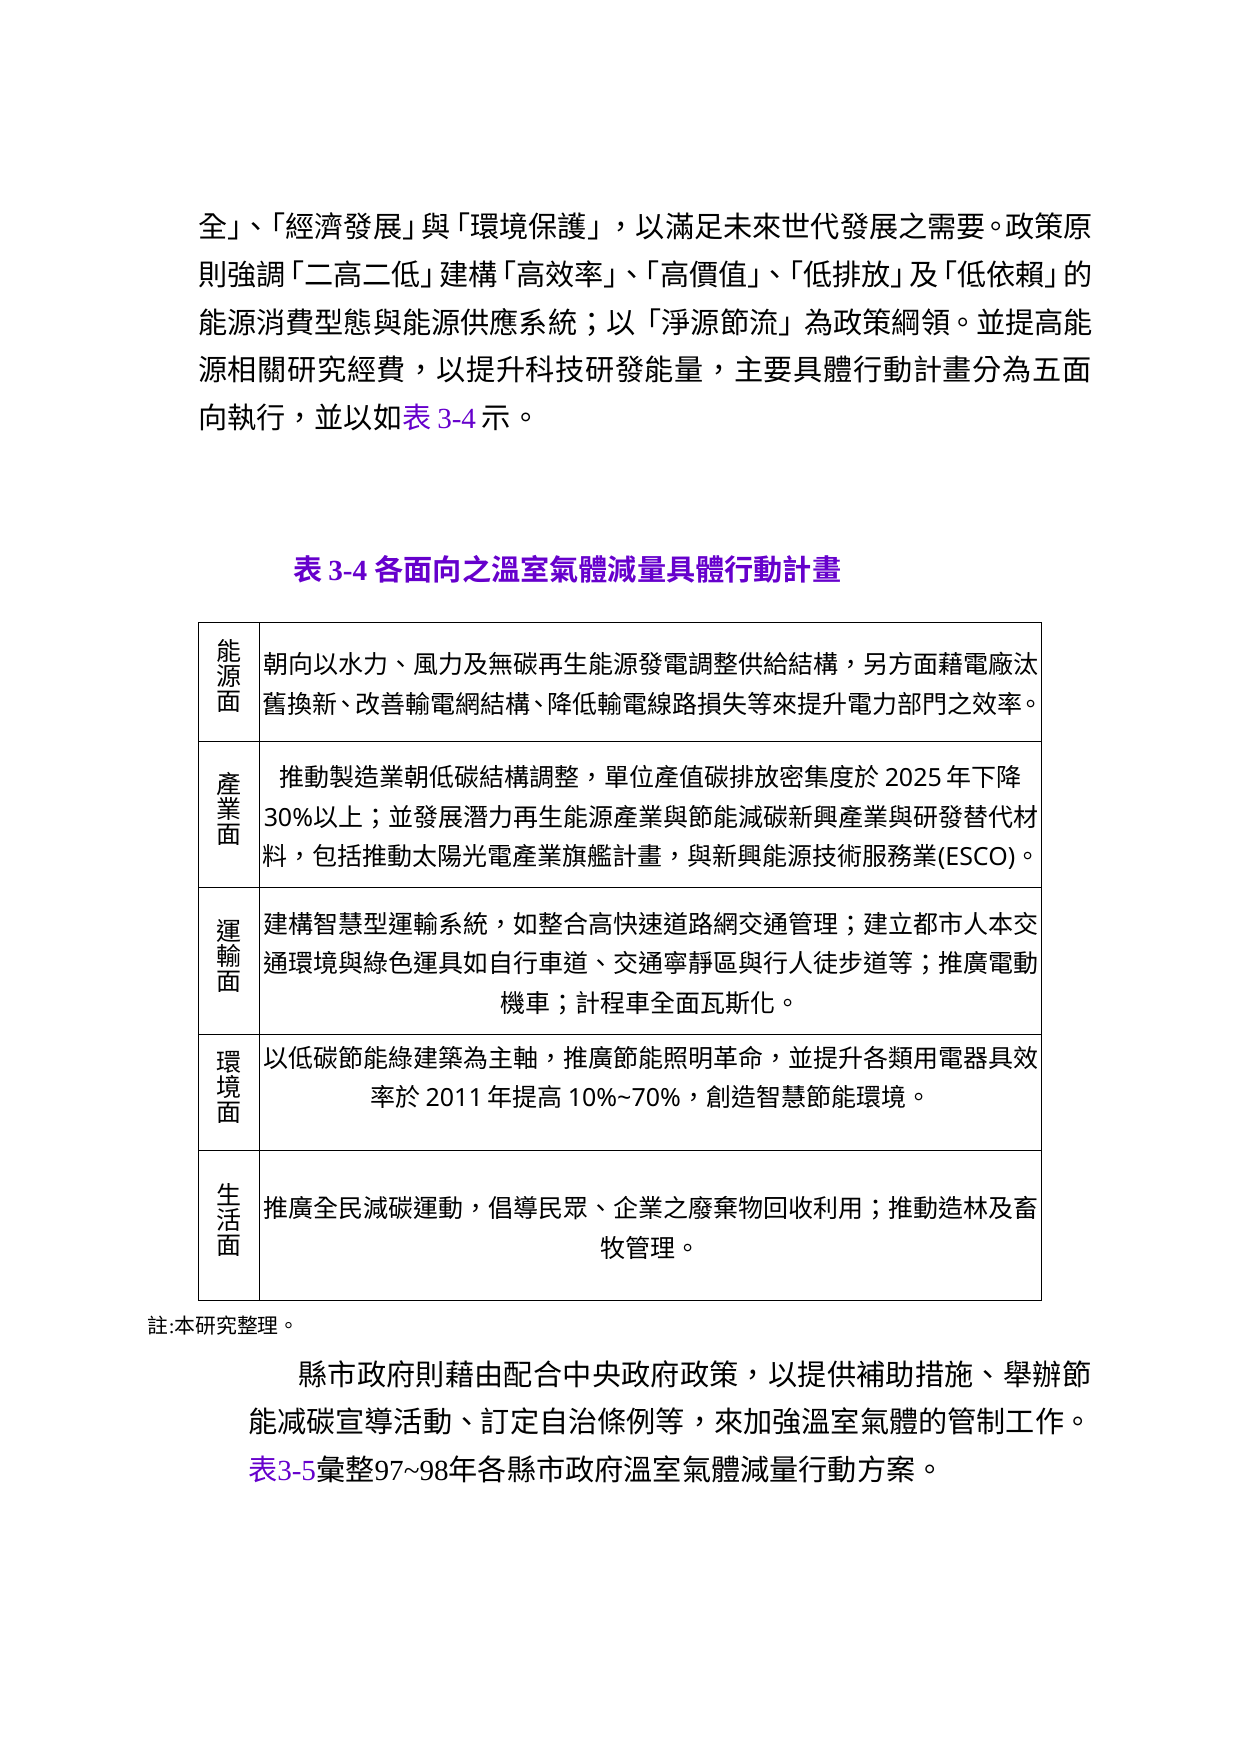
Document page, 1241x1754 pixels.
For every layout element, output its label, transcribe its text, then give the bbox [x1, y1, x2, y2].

table_header 能源面 [199, 623, 259, 741]
table_cell 推動製造業朝低碳結構調整，單位產值碳排放密集度於2025年下降30%以上；並發展潛力再生能源產業與節能減碳新興產業與研發替代材料，包括推動太陽光電產業旗艦計畫，與新興能源技術服務業(ESCO)。 [260, 742, 1041, 887]
table_cell 環境面 [199, 1035, 259, 1150]
table_cell 以低碳節能綠建築為主軸，推廣節能照明革命，並提升各類用電器具效率於2011年提高10%~70%，創造智慧節能環境。 [260, 1035, 1041, 1150]
table_cell 運輸面 [199, 888, 259, 1033]
table_cell 推廣全民減碳運動，倡導民眾、企業之廢棄物回收利用；推動造林及畜牧管理。 [260, 1151, 1041, 1300]
table_cell 建構智慧型運輸系統，如整合高快速道路網交通管理；建立都市人本交通環境與綠色運具如自行車道、交通寧靜區與行人徒步道等；推廣電動機車；計程車全面瓦斯化。 [260, 888, 1041, 1033]
text 全」、「經濟發展」與「環境保護」，以滿足未來世代發展之需要。政策原則強調「二高二低」建構「高效率」、「高價值」、「低排放」及「低依賴」的能源消費型態與能源供應系統；以「淨源節流」為政策綱領。並提高能源相關研究經費，以提升科技研發能量，主要具體行動計畫分為五面向執行，並以如表3-4示。 [198, 201, 1092, 439]
table_cell 產業面 [199, 742, 259, 887]
text 註:本研究整理。 [148, 1301, 1092, 1349]
table_cell 生活面 [199, 1151, 259, 1300]
table_header 朝向以水力、風力及無碳再生能源發電調整供給結構，另方面藉電廠汰舊換新、改善輸電網結構、降低輸電線路損失等來提升電力部門之效率。 [260, 623, 1041, 741]
text 表3-4 各面向之溫室氣體減量具體行動計畫 [148, 545, 1092, 593]
text 縣市政府則藉由配合中央政府政策，以提供補助措施、舉辦節能减碳宣導活動、訂定自治條例等，來加強溫室氣體的管制工作。表3-5彙整97~98年各縣市政府溫室氣體減量行動方案。 [248, 1349, 1092, 1491]
